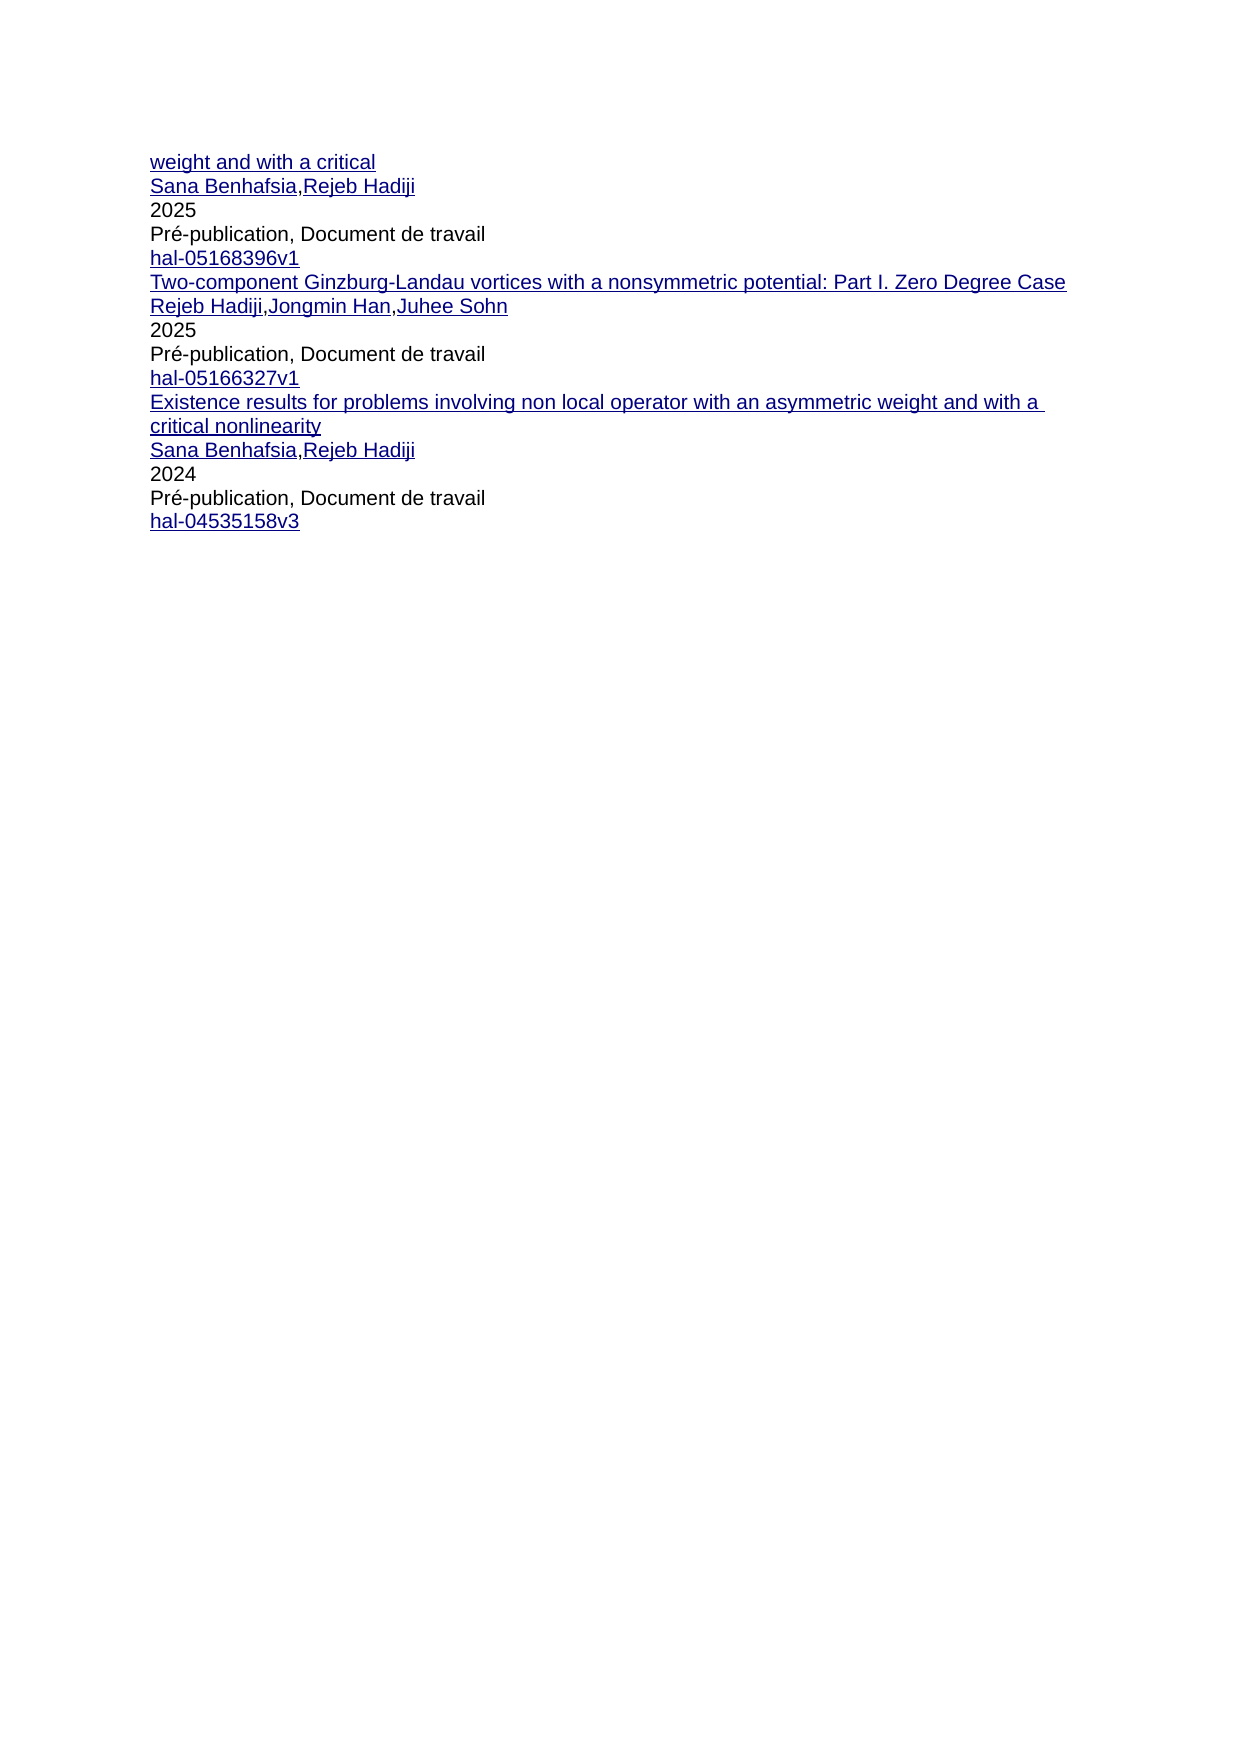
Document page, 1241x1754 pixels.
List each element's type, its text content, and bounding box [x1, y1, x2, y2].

table_cell Existence and non-existence results for problems involving nonlocal operator with an asymmetric weight and with a critical Sana Benhafsia,Rejeb Hadiji 2025 Pré-publication, Document de travail hal-05168396v1 [150, 150, 1090, 270]
table_cell Two-component Ginzburg-Landau vortices with a nonsymmetric potential: Part I. Zero Degree Case Rejeb Hadiji,Jongmin Han,Juhee Sohn 2025 Pré-publication, Document de travail hal-05166327v1 [150, 270, 1090, 389]
table_cell Existence results for problems involving non local operator with an asymmetric weight and with a critical nonlinearity Sana Benhafsia,Rejeb Hadiji 2024 Pré-publication, Document de travail hal-04535158v3 [150, 390, 1090, 533]
